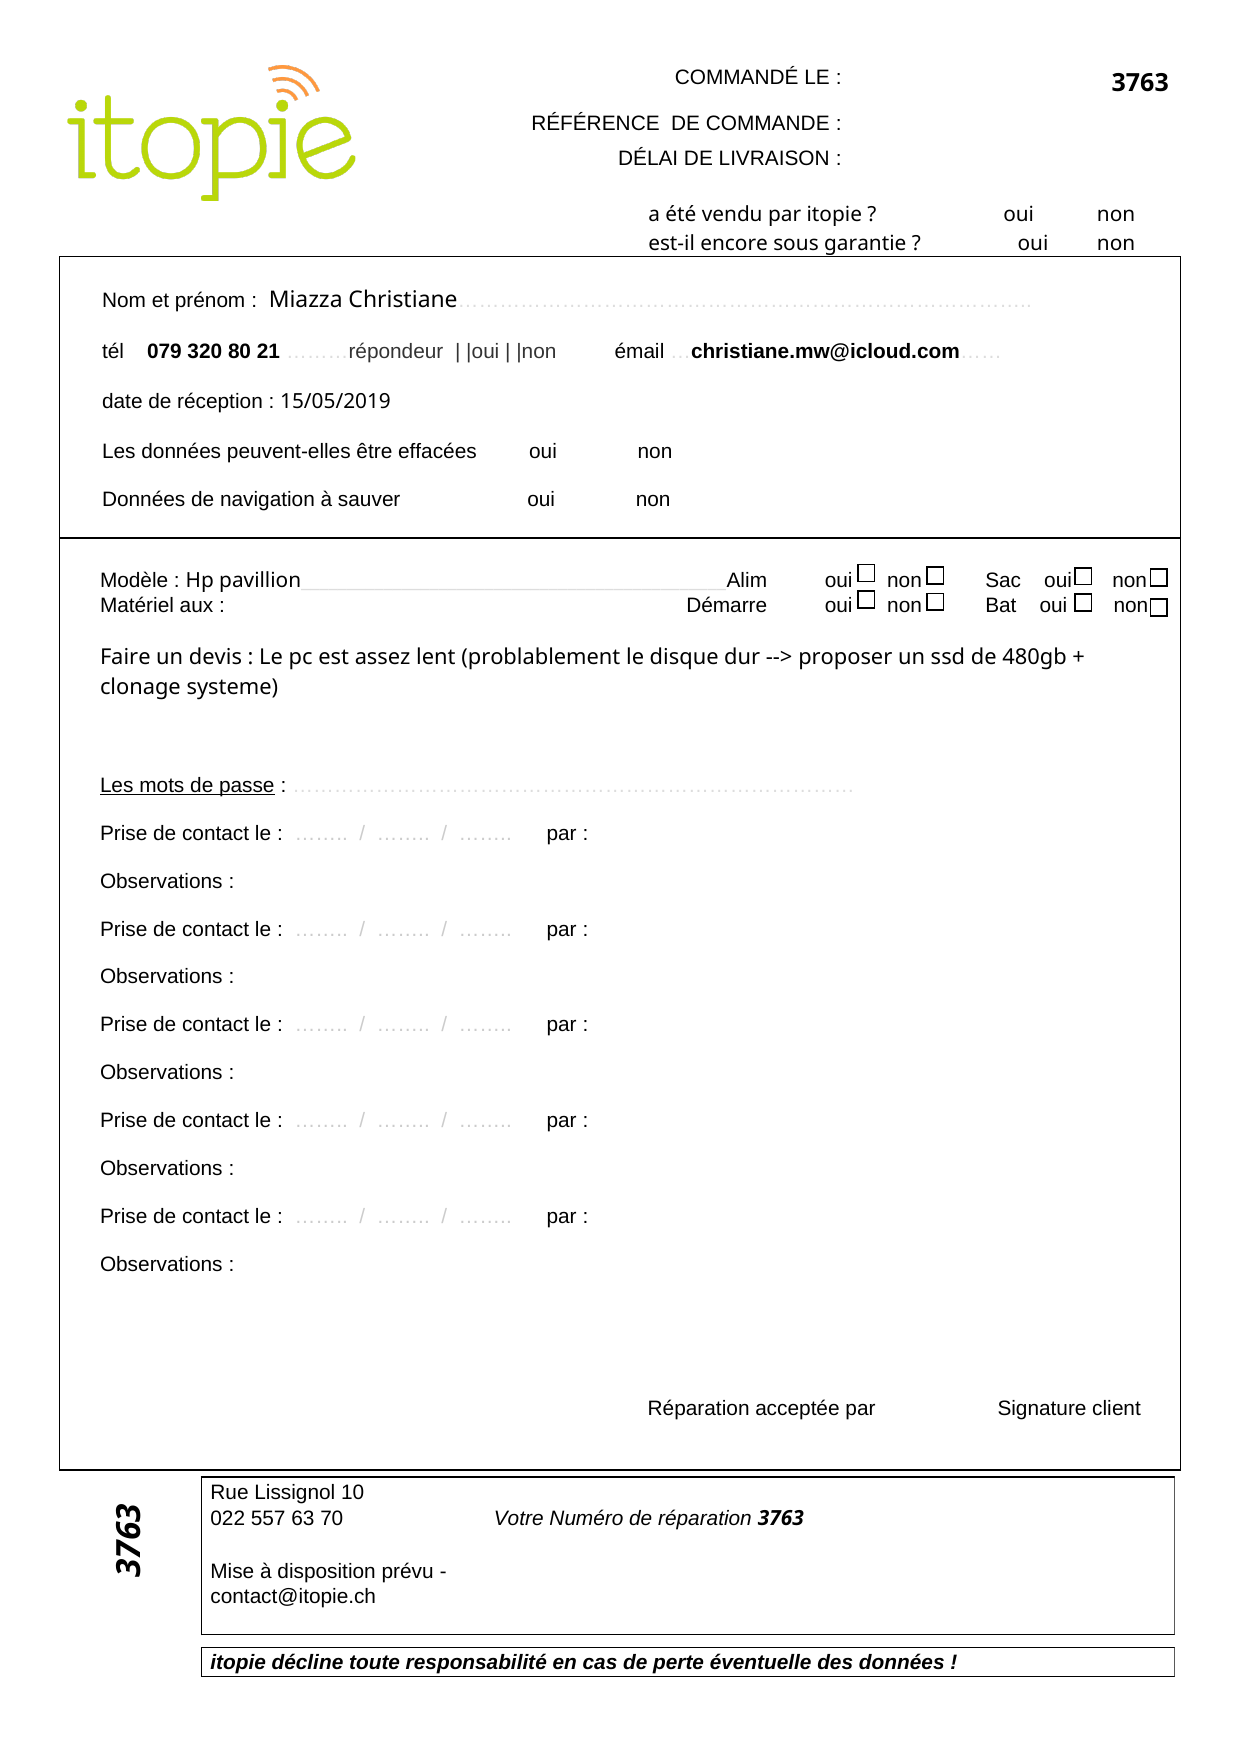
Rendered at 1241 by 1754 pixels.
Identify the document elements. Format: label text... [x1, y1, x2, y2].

table_cell [847, 105, 1180, 140]
table_header 3763 [59, 1471, 195, 1683]
text Observations : [60, 865, 1180, 892]
text Observations : [60, 961, 1180, 988]
table_cell itopie décline toute responsabilité en cas de perte éventuelle des données ! [195, 1641, 1180, 1683]
table_cell DÉLAI DE LIVRAISON : [490, 140, 847, 175]
text Prise de contact le : …….. / …….. / …….. par : [60, 1201, 1180, 1228]
text Prise de contact le : …….. / …….. / …….. par : [60, 817, 1180, 844]
text est-il encore sous garantie ? oui non [59, 228, 1181, 256]
table_header 3763 [847, 59, 1180, 104]
text Modèle : Hp pavillion Alim oui non Sac oui non [879, 562, 925, 590]
table_header COMMANDÉ LE : [490, 59, 847, 104]
text Prise de contact le : …….. / …….. / …….. par : [60, 1009, 1180, 1036]
table_cell RÉFÉRENCE DE COMMANDE : [490, 105, 847, 140]
text Prise de contact le : …….. / …….. / …….. par : [60, 1105, 1180, 1132]
text Données de navigation à sauver oui non [60, 484, 1180, 511]
table_cell [847, 140, 1180, 175]
text Les données peuvent-elles être effacées oui non [60, 436, 1180, 463]
picture [67, 65, 356, 201]
text tél 079 320 80 21 ………répondeur | |oui | |non émail …christiane.mw@icloud.com…… [60, 335, 1180, 362]
text Modèle : Hp pavillion Alim oui non Sac oui non [60, 562, 856, 590]
text Prise de contact le : …….. / …….. / …….. par : [60, 913, 1180, 940]
text Modèle : Hp pavillion Alim oui non Sac oui non [948, 562, 1180, 590]
text Observations : [60, 1057, 1180, 1084]
text Réparation acceptée par Signature client [60, 1392, 1180, 1419]
text Nom et prénom : Miazza Christiane……………………………………………………………………….. [60, 280, 1180, 314]
text Faire un devis : Le pc est assez lent (problablement le disque dur --> proposer un ssd de 480gb + clonage systeme) [60, 638, 1180, 701]
table_header Rue Lissignol 10 022 557 63 70 Votre Numéro de réparation 3763 Mise à disposition prévu - contact@itopie.ch [195, 1471, 1180, 1641]
text Les mots de passe : ……………………………………………………………………… [60, 769, 1180, 797]
text Matériel aux : Démarre oui non Bat oui non [60, 590, 1180, 617]
text Observations : [60, 1153, 1180, 1180]
text a été vendu par itopie ? oui non [59, 199, 1181, 228]
text date de réception : 15/05/2019 [60, 383, 1180, 415]
text Observations : [60, 1249, 1180, 1276]
